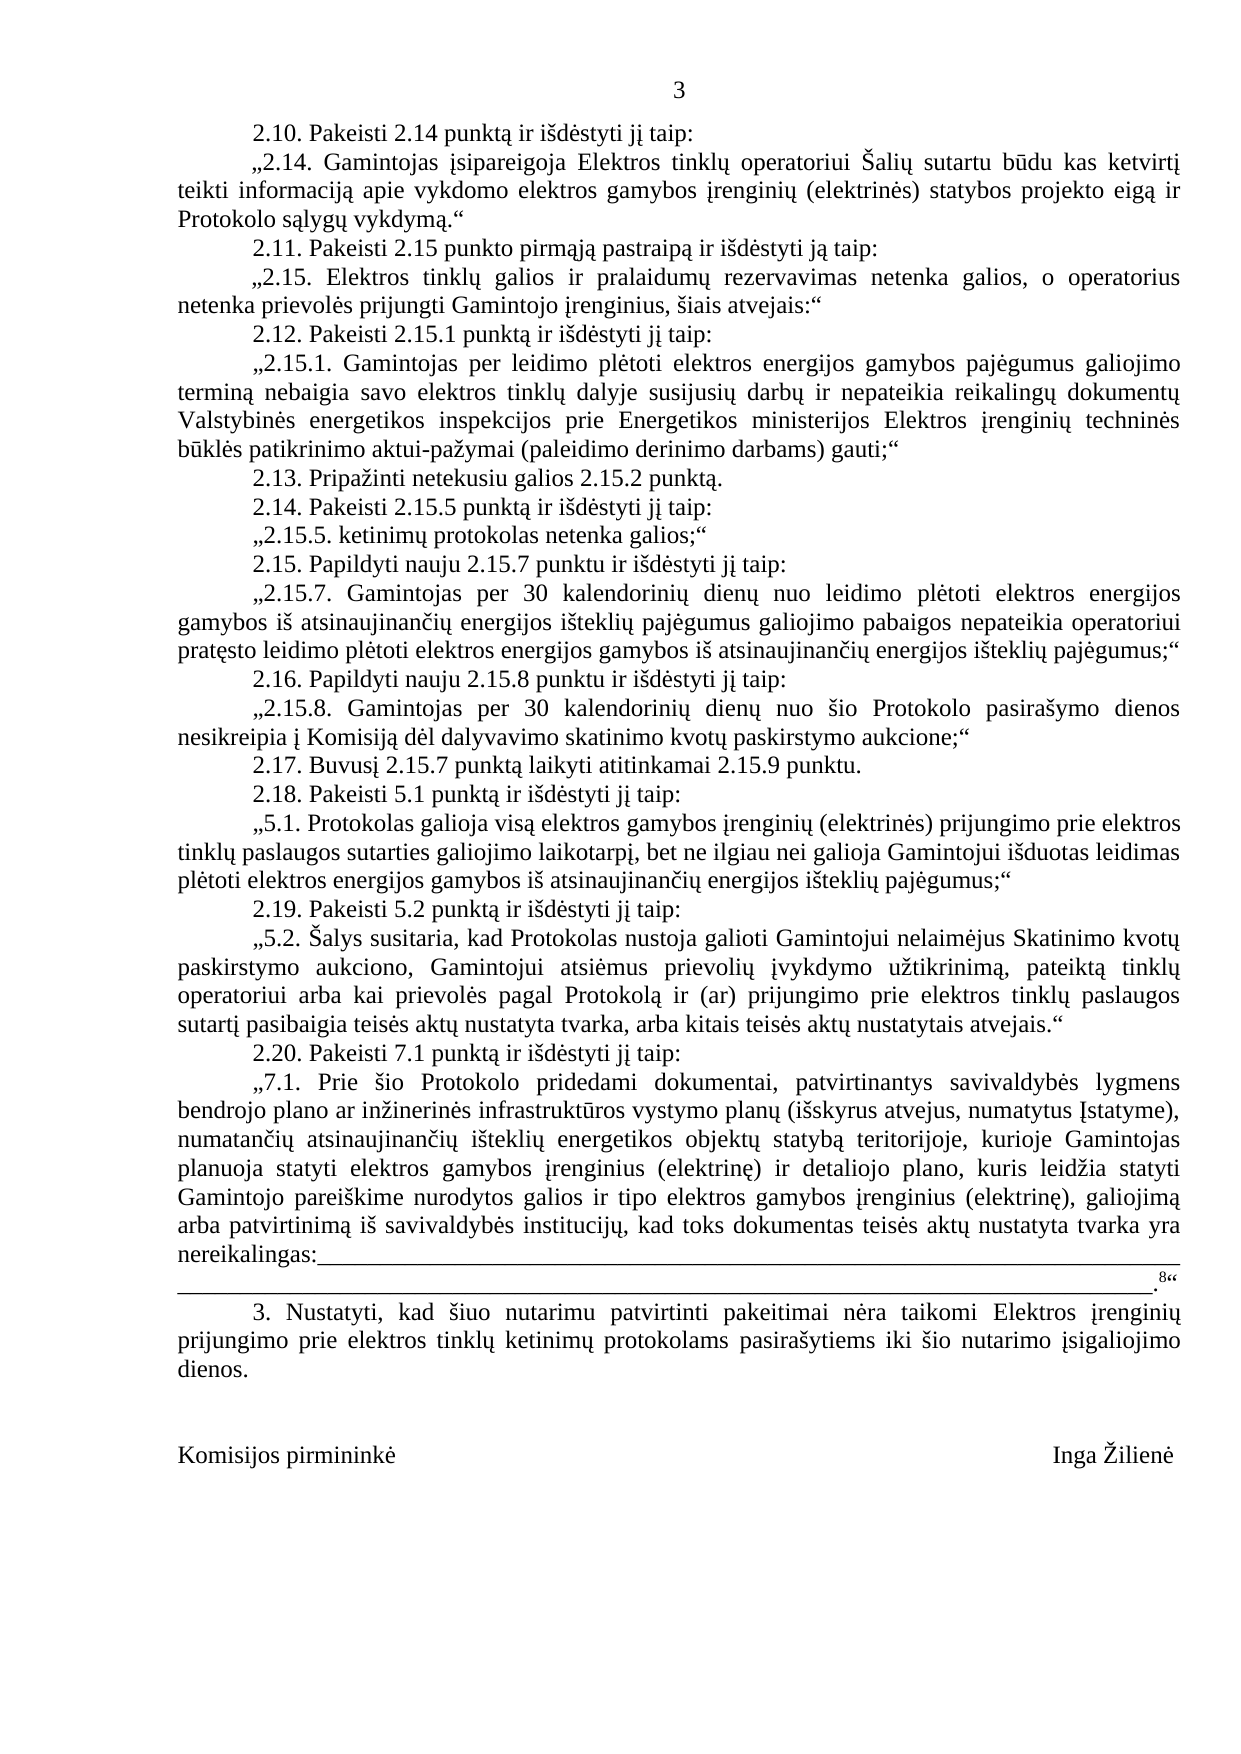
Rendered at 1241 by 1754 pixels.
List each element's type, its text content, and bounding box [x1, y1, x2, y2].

text 2.10. Pakeisti 2.14 punktą ir išdėstyti jį taip: [252, 118, 1181, 147]
text „5.2. Šalys susitaria, kad Protokolas nustoja galioti Gamintojui nelaimėjus Skatinimo kvotų paskirstymo aukciono, Gamintojui atsiėmus prievolių įvykdymo užtikrinimą, pateiktą tinklų operatoriui arba kai prievolės pagal Protokolą ir (ar) prijungimo prie elektros tinklų paslaugos sutartį pasibaigia teisės aktų nustatyta tvarka, arba kitais teisės aktų nustatytais atvejais.“ [177, 923, 1181, 1038]
text „2.15.7. Gamintojas per 30 kalendorinių dienų nuo leidimo plėtoti elektros energijos gamybos iš atsinaujinančių energijos išteklių pajėgumus galiojimo pabaigos nepateikia operatoriui pratęsto leidimo plėtoti elektros energijos gamybos iš atsinaujinančių energijos išteklių pajėgumus;“ [177, 578, 1181, 664]
text 2.16. Papildyti nauju 2.15.8 punktu ir išdėstyti jį taip: [177, 664, 1181, 693]
text 2.19. Pakeisti 5.2 punktą ir išdėstyti jį taip: [177, 894, 1181, 923]
text „2.15.8. Gamintojas per 30 kalendorinių dienų nuo šio Protokolo pasirašymo dienos nesikreipia į Komisiją dėl dalyvavimo skatinimo kvotų paskirstymo aukcione;“ [177, 693, 1181, 751]
text 3. Nustatyti, kad šiuo nutarimu patvirtinti pakeitimai nėra taikomi Elektros įrenginių prijungimo prie elektros tinklų ketinimų protokolams pasirašytiems iki šio nutarimo įsigaliojimo dienos. [177, 1297, 1181, 1383]
text 2.17. Buvusį 2.15.7 punktą laikyti atitinkamai 2.15.9 punktu. [177, 751, 1181, 779]
text 2.14. Pakeisti 2.15.5 punktą ir išdėstyti jį taip: [177, 492, 1181, 521]
text 2.13. Pripažinti netekusiu galios 2.15.2 punktą. [177, 463, 1181, 492]
text „2.15. Elektros tinklų galios ir pralaidumų rezervavimas netenka galios, o operatorius netenka prievolės prijungti Gamintojo įrenginius, šiais atvejais:“ [177, 262, 1181, 319]
text „2.15.5. ketinimų protokolas netenka galios;“ [177, 521, 1181, 549]
text „5.1. Protokolas galioja visą elektros gamybos įrenginių (elektrinės) prijungimo prie elektros tinklų paslaugos sutarties galiojimo laikotarpį, bet ne ilgiau nei galioja Gamintojui išduotas leidimas plėtoti elektros energijos gamybos iš atsinaujinančių energijos išteklių pajėgumus;“ [177, 808, 1181, 894]
text 2.12. Pakeisti 2.15.1 punktą ir išdėstyti jį taip: [252, 319, 1181, 348]
text 2.20. Pakeisti 7.1 punktą ir išdėstyti jį taip: [177, 1038, 1181, 1067]
text „2.14. Gamintojas įsipareigoja Elektros tinklų operatoriui Šalių sutartu būdu kas ketvirtį teikti informaciją apie vykdomo elektros gamybos įrenginių (elektrinės) statybos projekto eigą ir Protokolo sąlygų vykdymą.“ [177, 147, 1181, 233]
text „2.15.1. Gamintojas per leidimo plėtoti elektros energijos gamybos pajėgumus galiojimo terminą nebaigia savo elektros tinklų dalyje susijusių darbų ir nepateikia reikalingų dokumentų Valstybinės energetikos inspekcijos prie Energetikos ministerijos Elektros įrenginių techninės būklės patikrinimo aktui-pažymai (paleidimo derinimo darbams) gauti;“ [177, 348, 1181, 463]
text 2.18. Pakeisti 5.1 punktą ir išdėstyti jį taip: [177, 779, 1181, 808]
text Komisijos pirmininkė Inga Žilienė [177, 1441, 1181, 1469]
text 2.15. Papildyti nauju 2.15.7 punktu ir išdėstyti jį taip: [177, 549, 1181, 578]
text 2.11. Pakeisti 2.15 punkto pirmąją pastraipą ir išdėstyti ją taip: [252, 233, 1181, 262]
text „7.1. Prie šio Protokolo pridedami dokumentai, patvirtinantys savivaldybės lygmens bendrojo plano ar inžinerinės infrastruktūros vystymo planų (išskyrus atvejus, numatytus Įstatyme), numatančių atsinaujinančių išteklių energetikos objektų statybą teritorijoje, kurioje Gamintojas planuoja statyti elektros gamybos įrenginius (elektrinę) ir detaliojo plano, kuris leidžia statyti Gamintojo pareiškime nurodytos galios ir tipo elektros gamybos įrenginius (elektrinę), galiojimą arba patvirtinimą iš savivaldybės institucijų, kad toks dokumentas teisės aktų nustatyta tvarka yra nereikalingas:___________________________________________________________________________________________________________________________________________________.8“ [177, 1067, 1181, 1297]
